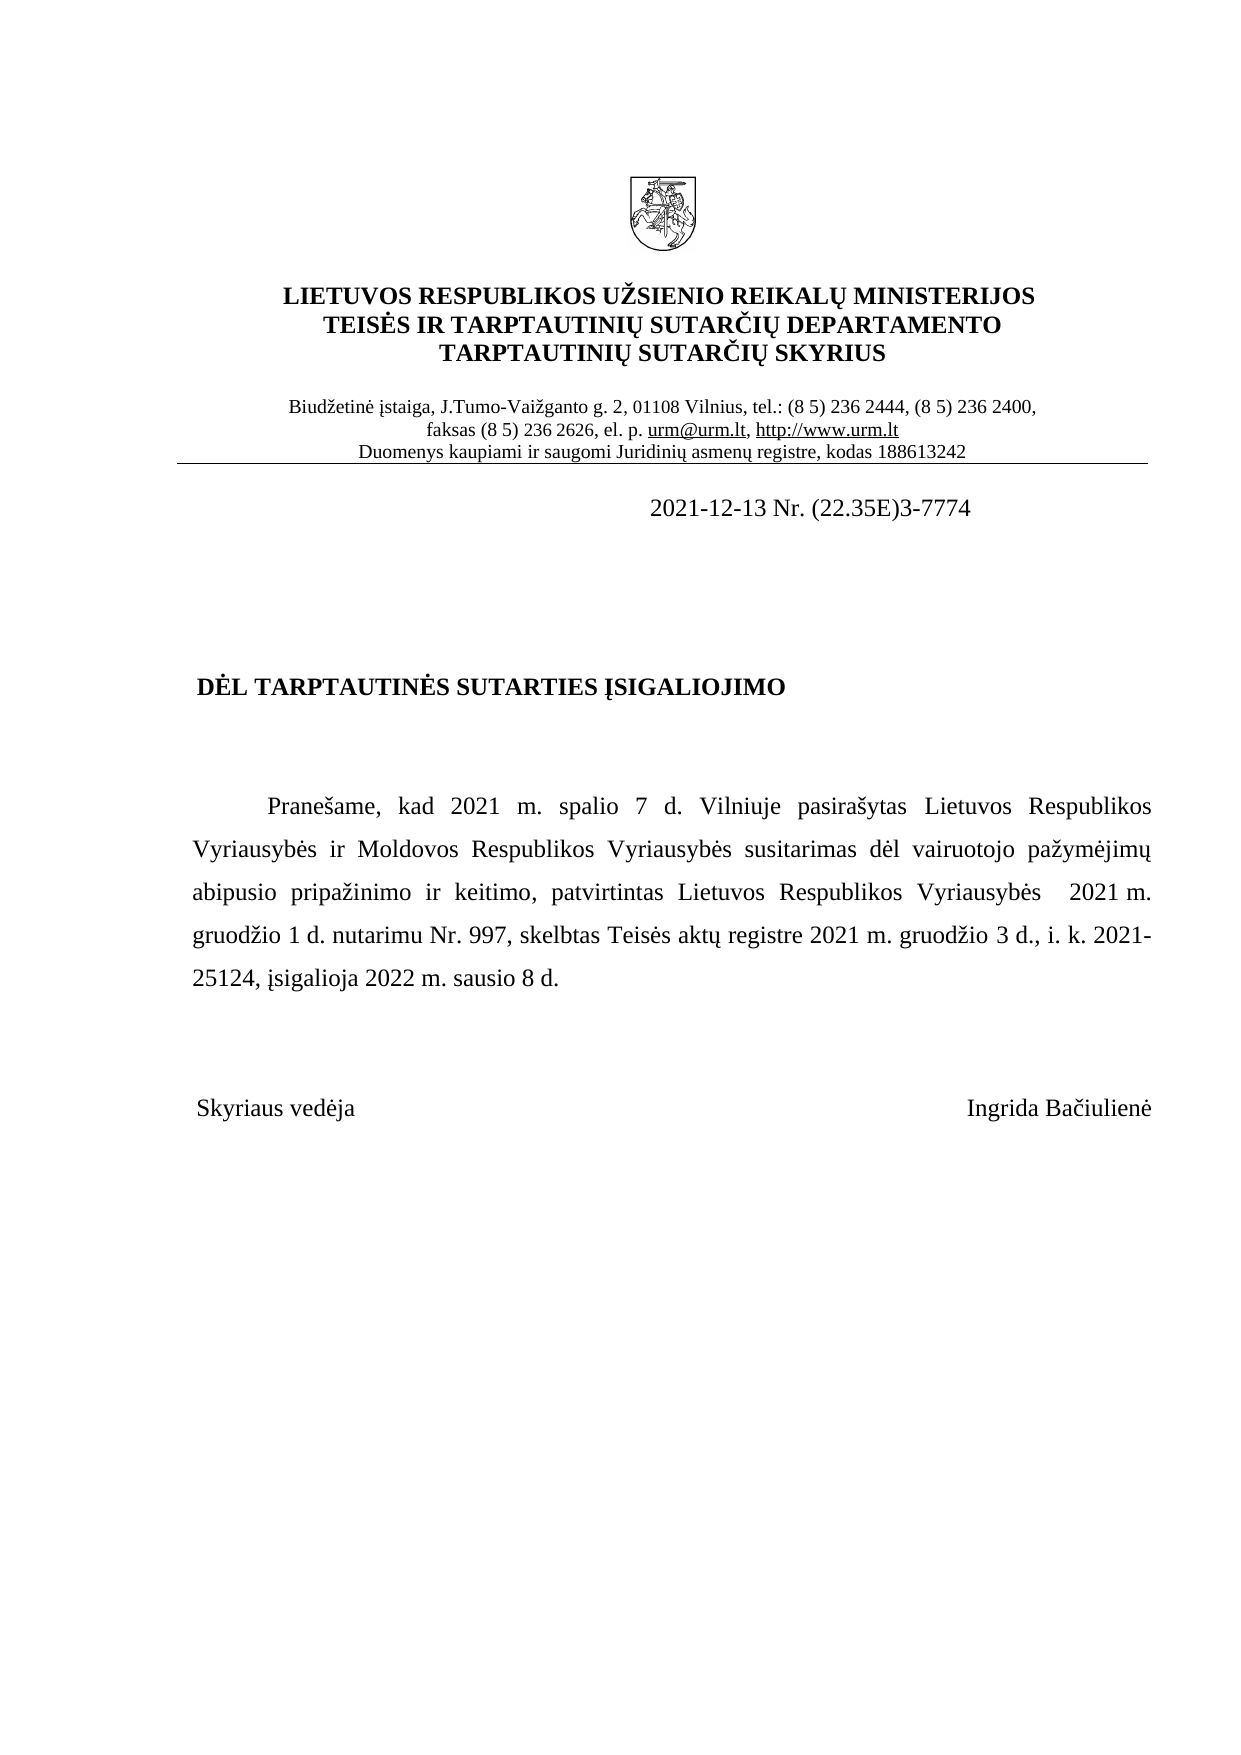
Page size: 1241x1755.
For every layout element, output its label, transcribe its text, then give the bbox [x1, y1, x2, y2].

table_cell [182, 493, 650, 672]
table_cell [177, 672, 182, 762]
table_header [1148, 118, 1153, 493]
table_header LIETUVOS RESPUBLIKOS UŽSIENIO REIKALŲ MINISTERIJOS TEISĖS IR TARPTAUTINIŲ SUTARČIŲ DEPARTAMENTo Tarptautinių sutarčių skyrius Biudžetinė įstaiga, J.Tumo-Vaižganto g. 2, 01108 Vilnius, tel.: (8 5) 236 2444, (8 5) 236 2400, faksas (8 5) 236 2626, el. p. urm@urm.lt, http://www.urm.lt Duomenys kaupiami ir saugomi Juridinių asmenų registre, kodas 188613242 [177, 118, 1148, 463]
table_header Parašo vieta [665, 1093, 798, 1122]
table_cell 2021-12-13 Nr. (22.35E)3-7774 [650, 493, 1153, 672]
text Pranešame, kad 2021 m. spalio 7 d. Vilniuje pasirašytas Lietuvos Respublikos Vyriausybės ir Moldovos Respublikos Vyriausybės susitarimas dėl vairuotojo pažymėjimų abipusio pripažinimo ir keitimo, patvirtintas Lietuvos Respublikos Vyriausybės 2021 m. gruodžio 1 d. nutarimu Nr. 997, skelbtas Teisės aktų registre 2021 m. gruodžio 3 d., i. k. 2021-25124, įsigalioja 2022 m. sausio 8 d. [192, 791, 1152, 992]
table_cell [177, 493, 182, 672]
table_header [177, 464, 1148, 493]
table_header Ingrida Bačiulienė [798, 1093, 1152, 1122]
table_cell DĖL TARPTAUTINĖS SUTARTIES ĮSIGALIOJIMO [182, 672, 1153, 762]
table_header Skyriaus vedėja [196, 1093, 664, 1122]
